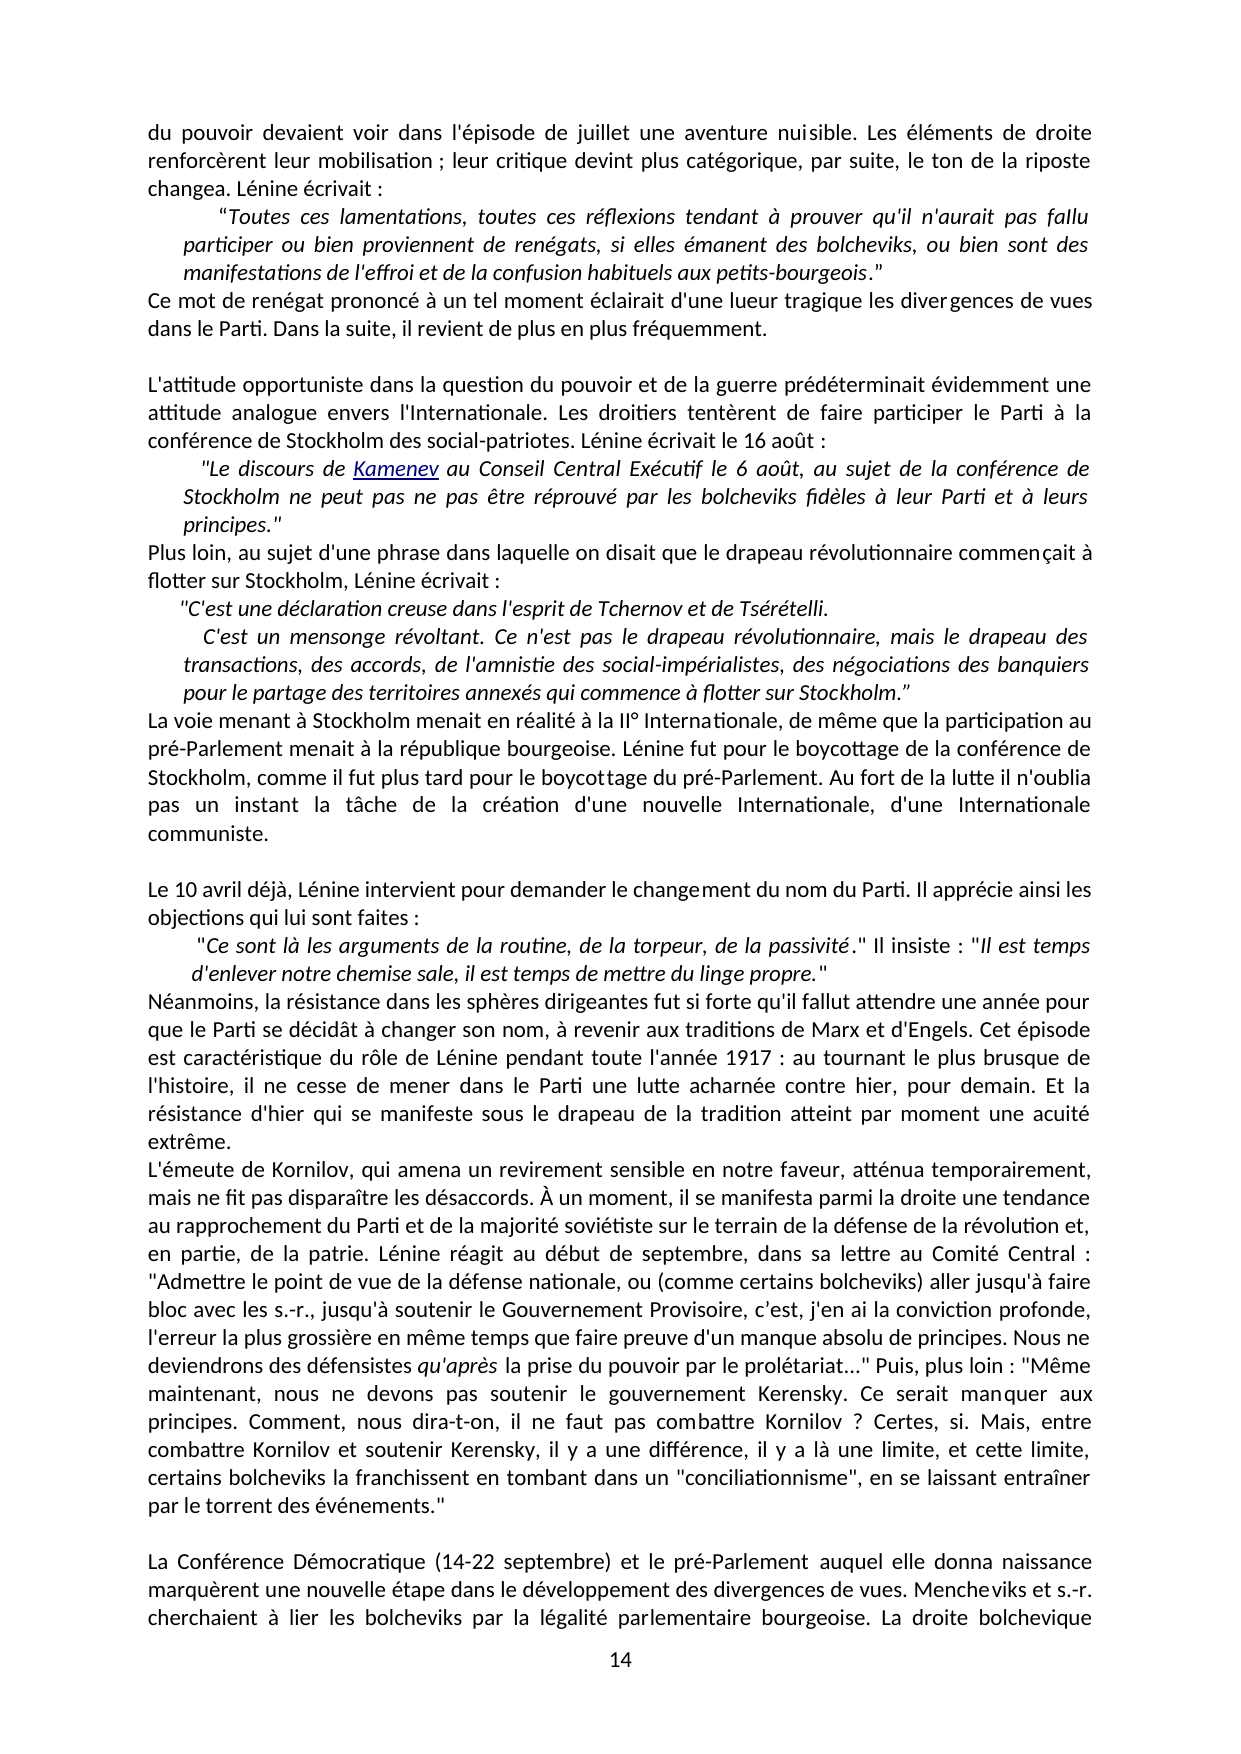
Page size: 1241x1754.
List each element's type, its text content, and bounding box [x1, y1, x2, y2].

text "Ce sont là les arguments de la routine, de la torpeur, de la passivité." Il insiste : "Il est temps d'enlever notre chemise sale, il est temps de mettre du linge propre." [148, 931, 1093, 987]
text L'attitude opportuniste dans la question du pouvoir et de la guerre prédéterminait évidemment une attitude analogue envers l'Internationale. Les droitiers tentèrent de faire participer le Parti à la conférence de Stockholm des social-patriotes. Lénine écrivait le 16 août : [148, 370, 1093, 454]
text La voie menant à Stockholm menait en réalité à la II° Interna­tionale, de même que la participation au pré-Parlement menait à la république bourgeoise. Lénine fut pour le boycottage de la conférence de Stockholm, comme il fut plus tard pour le boycot­tage du pré-Parlement. Au fort de la lutte il n'oublia pas un instant la tâche de la création d'une nouvelle Internationale, d'une Internationale communiste. [148, 707, 1093, 847]
text L'émeute de Kornilov, qui amena un revirement sensible en notre faveur, atténua temporairement, mais ne fit pas disparaître les désaccords. À un moment, il se manifesta parmi la droite une tendance au rapprochement du Parti et de la majorité soviétiste sur le terrain de la défense de la révolution et, en partie, de la patrie. Lénine réagit au début de septembre, dans sa lettre au Comité Central : "Admettre le point de vue de la défense nationale, ou (comme certains bolcheviks) aller jusqu'à faire bloc avec les s.-r., jusqu'à soutenir le Gouvernement Provisoire, c’est, j'en ai la conviction profonde, l'erreur la plus grossière en même temps que faire preuve d'un manque absolu de principes. Nous ne deviendrons des défensistes qu'après la prise du pouvoir par le prolétariat..." Puis, plus loin : "Même maintenant, nous ne devons pas soutenir le gouvernement Kerensky. Ce serait man­quer aux principes. Comment, nous dira-t-on, il ne faut pas com­battre Kornilov ? Certes, si. Mais, entre combattre Kornilov et soutenir Kerensky, il y a une différence, il y a là une limite, et cette limite, certains bolcheviks la franchissent en tombant dans un "conciliationnisme", en se laissant entraîner par le torrent des événements." [148, 1155, 1093, 1519]
text Néanmoins, la résistance dans les sphères dirigeantes fut si forte qu'il fallut attendre une année pour que le Parti se décidât à changer son nom, à revenir aux traditions de Marx et d'Engels. Cet épisode est caractéristique du rôle de Lénine pendant toute l'année 1917 : au tournant le plus brusque de l'histoire, il ne cesse de mener dans le Parti une lutte acharnée contre hier, pour demain. Et la résistance d'hier qui se manifeste sous le drapeau de la tradition atteint par moment une acuité extrême. [148, 987, 1093, 1155]
text “Toutes ces lamentations, toutes ces réflexions tendant à prouver qu'il n'aurait pas faIlu participer ou bien proviennent de renégats, si elles émanent des bolcheviks, ou bien sont des manifestations de l'effroi et de la confusion habituels aux petits-bourgeois.” [148, 202, 1093, 286]
text C'est un mensonge révoltant. Ce n'est pas le drapeau révolutionnaire, mais le drapeau des transactions, des accords, de l'amnistie des social-impérialistes, des négociations des banquiers pour le par­tage des territoires annexés qui commence à flotter sur Stoc­kholm.” [148, 622, 1093, 707]
text "Le discours de Kamenev au Conseil Cen­tral Exécutif le 6 août, au sujet de la conférence de Stockholm ne peut pas ne pas être réprouvé par les bolcheviks fidèles à leur Parti et à leurs principes." [148, 454, 1093, 538]
text Plus loin, au sujet d'une phrase dans laquelle on disait que le drapeau révolutionnaire commen­çait à flotter sur Stockholm, Lénine écrivait : [148, 538, 1093, 594]
text Le 10 avril déjà, Lénine intervient pour demander le change­ment du nom du Parti. Il apprécie ainsi les objections qui lui sont faites : [148, 875, 1093, 931]
text Ce mot de renégat prononcé à un tel moment éclairait d'une lueur tragique les diver­gences de vues dans le Parti. Dans la suite, il revient de plus en plus fréquemment. [148, 286, 1093, 342]
text du pouvoir devaient voir dans l'épisode de juillet une aventure nui­sible. Les éléments de droite renforcèrent leur mobilisation ; leur critique devint plus catégorique, par suite, le ton de la riposte changea. Lénine écrivait : [148, 118, 1093, 202]
text "C'est une déclaration creuse dans l'esprit de Tchernov et de Tsérételli. [148, 594, 1093, 622]
text La Conférence Démocratique (14-22 septembre) et le pré-Parlement ­auquel elle donna naissance marquèrent une nouvelle étape dans le développement des divergences de vues. Menche­viks et s.-r. cherchaient à lier les bolcheviks par la légalité par­lementaire bourgeoise. La droite bolchevique [148, 1547, 1093, 1631]
